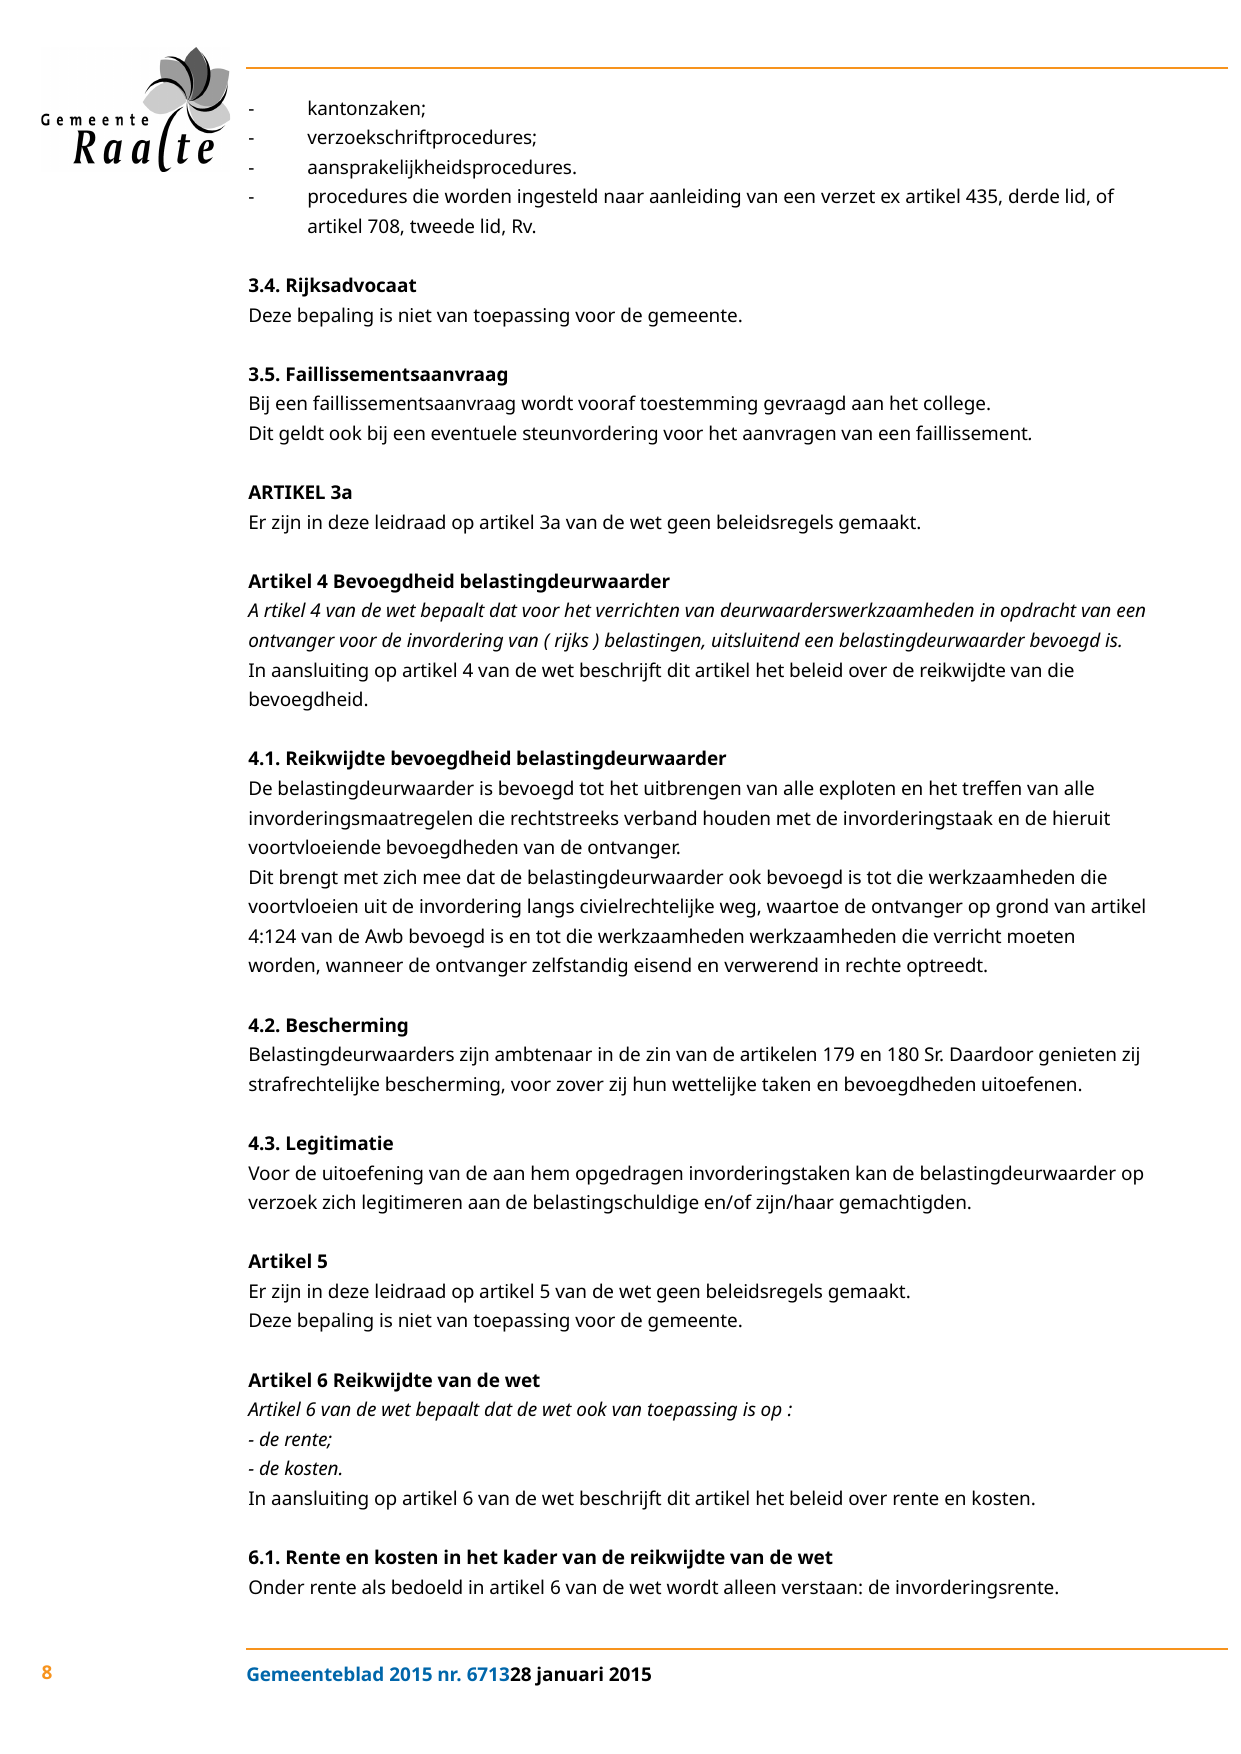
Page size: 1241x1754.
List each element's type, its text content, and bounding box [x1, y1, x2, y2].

text Bij een faillissementsaanvraag wordt vooraf toestemming gevraagd aan het college. [248, 391, 1152, 416]
text 3.5. Faillissementsaanvraag [248, 361, 1152, 387]
text 4.3. Legitimatie [248, 1130, 1152, 1156]
list aansprakelijkheidsprocedures. [248, 154, 1152, 180]
text Er zijn in deze leidraad op artikel 5 van de wet geen beleidsregels gemaakt. [248, 1278, 1152, 1304]
text Onder rente als bedoeld in artikel 6 van de wet wordt alleen verstaan: de invorderingsrente. [248, 1574, 1152, 1600]
text De belastingdeurwaarder is bevoegd tot het uitbrengen van alle exploten en het treffen van alle invorderingsmaatregelen die rechtstreeks verband houden met de invorderingstaak en de hieruit voortvloeiende bevoegdheden van de ontvanger. [248, 775, 1152, 860]
text Artikel 5 [248, 1248, 1152, 1274]
text 6.1. Rente en kosten in het kader van de reikwijdte van de wet [248, 1544, 1152, 1570]
text - de kosten. [248, 1456, 1152, 1481]
list procedures die worden ingesteld naar aanleiding van een verzet ex artikel 435, derde lid, of artikel 708, tweede lid, Rv. [248, 183, 1152, 239]
text Artikel 6 Reikwijdte van de wet [248, 1367, 1152, 1393]
text 4.1. Reikwijdte bevoegdheid belastingdeurwaarder [248, 746, 1152, 771]
list verzoekschriftprocedures; [248, 124, 1152, 150]
text 4.2. Bescherming [248, 1012, 1152, 1038]
text Dit brengt met zich mee dat de belastingdeurwaarder ook bevoegd is tot die werkzaamheden die voortvloeien uit de invordering langs civielrechtelijke weg, waartoe de ontvanger op grond van artikel 4:124 van de Awb bevoegd is en tot die werkzaamheden werkzaamheden die verricht moeten worden, wanneer de ontvanger zelfstandig eisend en verwerend in rechte optreedt. [248, 864, 1152, 978]
text A rtikel 4 van de wet bepaalt dat voor het verrichten van deurwaarderswerkzaamheden in opdracht van een ontvanger voor de invordering van ( rijks ) belastingen, uitsluitend een belastingdeurwaarder bevoegd is. [248, 598, 1152, 653]
list kantonzaken; [248, 95, 1152, 121]
text Artikel 4 Bevoegdheid belastingdeurwaarder [248, 568, 1152, 594]
text 3.4. Rijksadvocaat [248, 272, 1152, 298]
text Deze bepaling is niet van toepassing voor de gemeente. [248, 302, 1152, 328]
text Deze bepaling is niet van toepassing voor de gemeente. [248, 1308, 1152, 1333]
text Dit geldt ook bij een eventuele steunvordering voor het aanvragen van een faillissement. [248, 420, 1152, 446]
text - de rente; [248, 1426, 1152, 1452]
text In aansluiting op artikel 4 van de wet beschrijft dit artikel het beleid over de reikwijdte van die bevoegdheid. [248, 657, 1152, 712]
text Belastingdeurwaarders zijn ambtenaar in de zin van de artikelen 179 en 180 Sr. Daardoor genieten zij strafrechtelijke bescherming, voor zover zij hun wettelijke taken en bevoegdheden uitoefenen. [248, 1041, 1152, 1097]
text In aansluiting op artikel 6 van de wet beschrijft dit artikel het beleid over rente en kosten. [248, 1485, 1152, 1511]
picture [41, 47, 231, 172]
text Voor de uitoefening van de aan hem opgedragen invorderingstaken kan de belastingdeurwaarder op verzoek zich legitimeren aan de belastingschuldige en/of zijn/haar gemachtigden. [248, 1160, 1152, 1215]
text Er zijn in deze leidraad op artikel 3a van de wet geen beleidsregels gemaakt. [248, 509, 1152, 535]
text ARTIKEL 3a [248, 479, 1152, 505]
text Artikel 6 van de wet bepaalt dat de wet ook van toepassing is op : [248, 1396, 1152, 1422]
